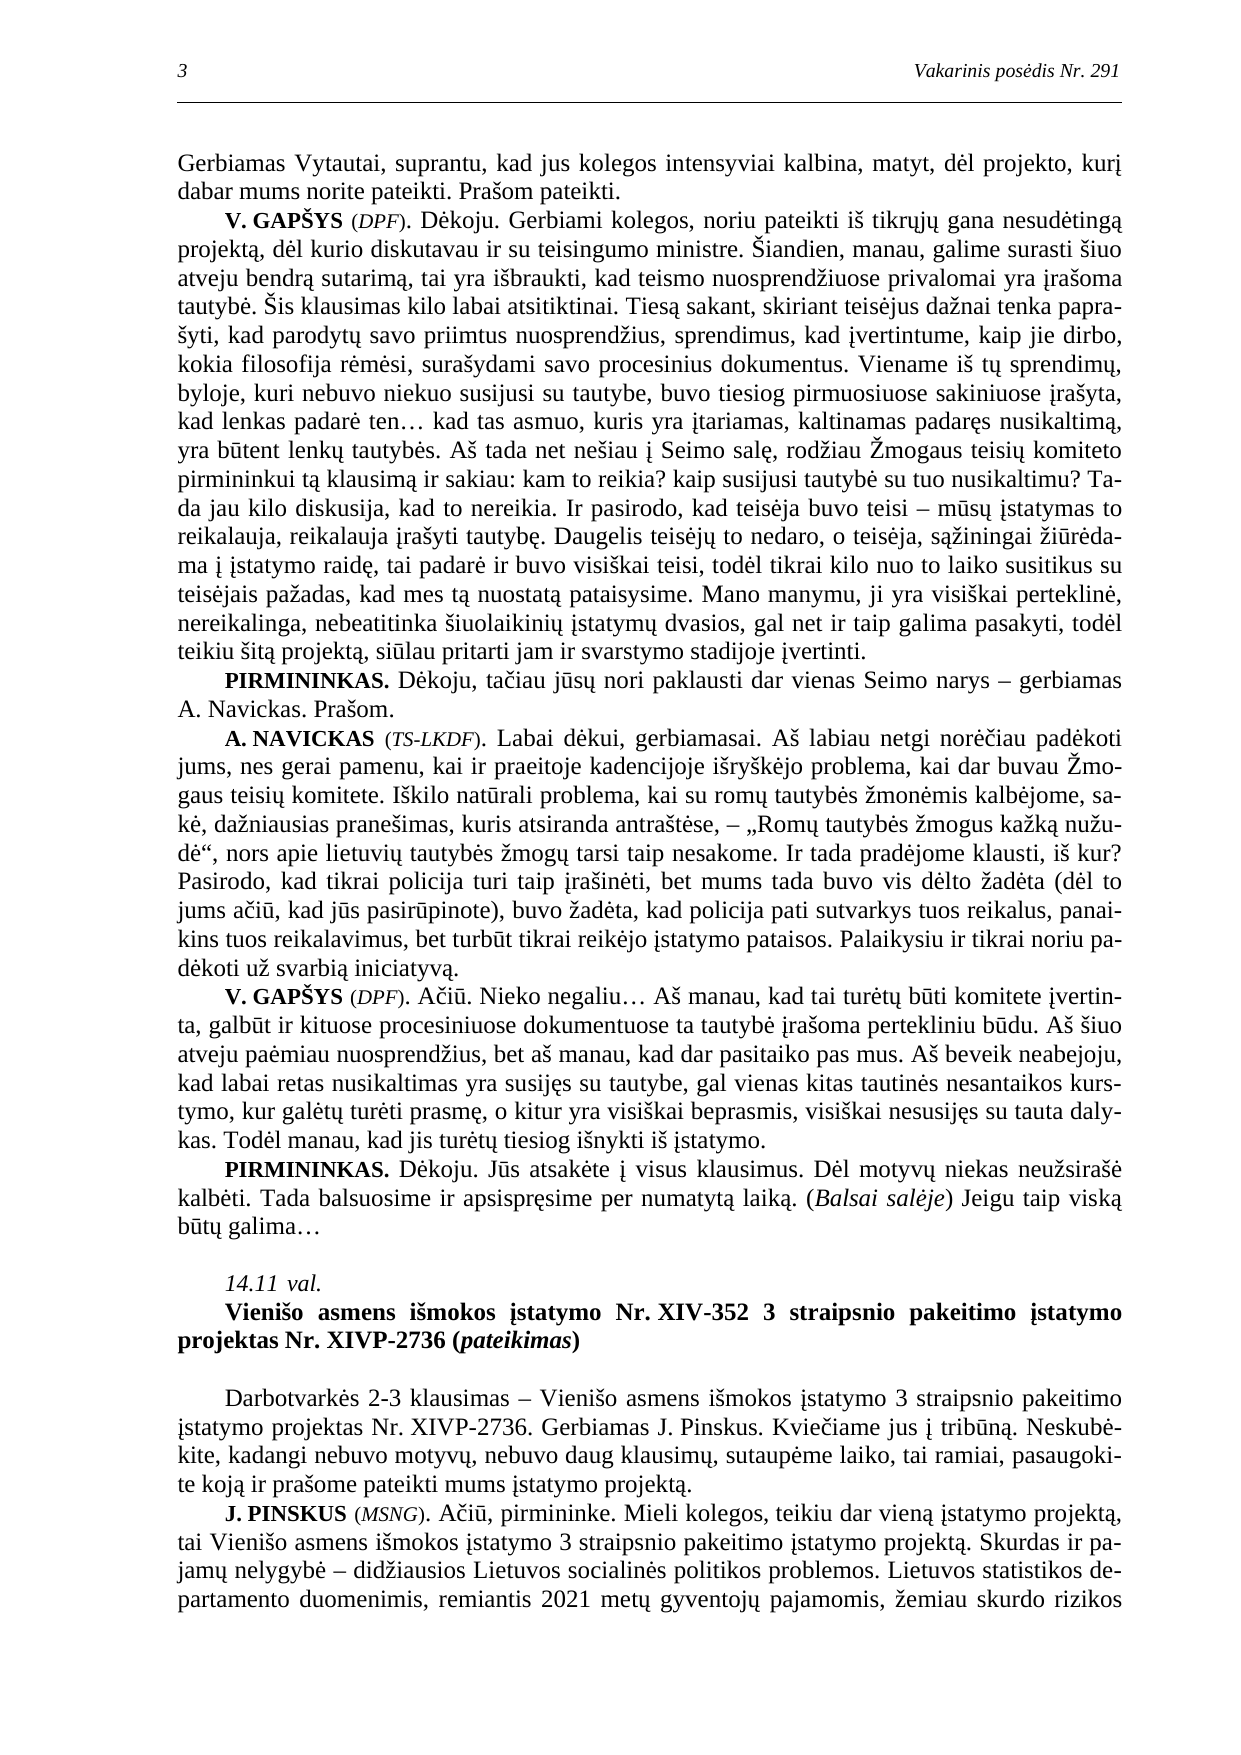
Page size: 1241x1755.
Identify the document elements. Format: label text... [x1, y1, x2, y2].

text Vie­ni­šo as­mens iš­mo­kos įsta­ty­mo Nr. XIV-352 3 straips­nio pa­kei­ti­mo įsta­ty­mo projek­tas Nr. XIVP-2736 (pa­tei­ki­mas) [177, 1297, 1122, 1354]
text A. NAVICKAS (TS-LKDF). La­bai dė­kui, ger­bia­ma­sai. Aš la­biau net­gi no­rė­čiau pa­dė­ko­ti jums, nes ge­rai pa­me­nu, kai ir pra­ei­to­je ka­den­ci­jo­je iš­ryš­kė­jo pro­ble­ma, kai dar bu­vau Žmo­gaus tei­sių ko­mi­te­te. Iš­ki­lo na­tū­ra­li pro­ble­ma, kai su ro­mų tau­ty­bės žmo­nė­mis kal­bė­jo­me, sa­kė, daž­niau­sias pra­ne­ši­mas, ku­ris at­si­ran­da ant­raš­tė­se, – „Ro­mų tau­ty­bės žmo­gus kaž­ką nu­žu­dė“, nors apie lie­tu­vių tau­ty­bės žmo­gų tar­si taip ne­sa­ko­me. Ir ta­da pra­dė­jo­me klaus­ti, iš kur? Pa­si­ro­do, kad tik­rai po­li­ci­ja tu­ri taip įra­ši­nė­ti, bet mums ta­da bu­vo vis dėl­to ža­dė­ta (dėl to jums ačiū, kad jūs pa­si­rū­pi­no­te), bu­vo ža­dė­ta, kad po­li­ci­ja pa­ti su­tvar­kys tuos rei­ka­lus, pa­nai­kins tuos rei­ka­la­vi­mus, bet tur­būt tik­rai rei­kė­jo įsta­ty­mo pa­tai­sos. Pa­lai­ky­siu ir tik­rai no­riu pa­dė­ko­ti už svar­bią ini­cia­ty­vą. [177, 723, 1122, 981]
text J. PINSKUS (MSNG). Ačiū, pir­mi­nin­ke. Mie­li ko­le­gos, tei­kiu dar vie­ną įsta­ty­mo pro­jek­tą, tai Vie­ni­šo as­mens iš­mo­kos įsta­ty­mo 3 straips­nio pa­kei­ti­mo įsta­ty­mo pro­jek­tą. Skur­das ir pa­ja­mų ne­ly­gy­bė – di­džiau­sios Lie­tu­vos so­cia­li­nės po­li­ti­kos pro­ble­mos. Lie­tu­vos sta­tis­ti­kos de­par­ta­men­to duo­me­ni­mis, re­mian­tis 2021 me­tų gy­ven­to­jų pa­ja­mo­mis, že­miau skur­do ri­zi­kos [177, 1498, 1122, 1613]
text V. GAPŠYS (DPF). Dė­ko­ju. Ger­bia­mi ko­le­gos, no­riu pa­teik­ti iš tik­rų­jų ga­na ne­su­dė­tin­gą pro­jek­tą, dėl ku­rio dis­ku­ta­vau ir su tei­sin­gu­mo mi­nist­re. Šian­dien, ma­nau, ga­li­me su­ras­ti šiuo at­ve­ju ben­drą su­ta­ri­mą, tai yra iš­brauk­ti, kad teis­mo nuosp­ren­džiuo­se pri­va­lo­mai yra įra­šo­ma tau­ty­bė. Šis klau­si­mas ki­lo la­bai at­si­tik­ti­nai. Tie­są sa­kant, ski­riant tei­sė­jus daž­nai ten­ka pa­pra­šy­ti, kad pa­ro­dy­tų sa­vo pri­im­tus nuosp­ren­džius, spren­di­mus, kad įver­tin­tu­me, kaip jie dir­bo, ko­kia fi­lo­so­fi­ja rė­mė­si, su­ra­šy­da­mi sa­vo pro­ce­si­nius do­ku­men­tus. Vie­na­me iš tų spren­di­mų, by­lo­je, ku­ri ne­bu­vo nie­kuo su­si­ju­si su tau­ty­be, bu­vo tie­siog pir­muo­siuo­se sa­ki­niuo­se įra­šy­ta, kad len­kas pa­da­rė ten… kad tas as­muo, ku­ris yra įta­ria­mas, kal­ti­na­mas pa­da­ręs nu­si­kal­ti­mą, yra bū­tent len­kų tau­ty­bės. Aš ta­da net ne­šiau į Sei­mo sa­lę, ro­džiau Žmo­gaus tei­sių ko­mi­te­to pir­mi­nin­kui tą klau­si­mą ir sa­kiau: kam to rei­kia? kaip su­si­ju­si tau­ty­bė su tuo nu­si­kal­ti­mu? Ta­da jau ki­lo dis­ku­si­ja, kad to ne­rei­kia. Ir pa­si­ro­do, kad tei­sė­ja bu­vo tei­si – mū­sų įsta­ty­mas to rei­ka­lau­ja, rei­ka­lau­ja įra­šy­ti tau­ty­bę. Dau­ge­lis tei­sė­jų to ne­da­ro, o tei­sė­ja, są­ži­nin­gai žiū­rė­da­ma į įsta­ty­mo rai­dę, tai pa­da­rė ir bu­vo vi­siš­kai tei­si, to­dėl tik­rai ki­lo nuo to lai­ko su­si­ti­kus su tei­sė­jais pa­ža­das, kad mes tą nuo­sta­tą pa­tai­sy­si­me. Ma­no ma­ny­mu, ji yra vi­siš­kai per­tek­li­nė, ne­rei­ka­lin­ga, ne­be­ati­tin­ka šiuo­lai­ki­nių įsta­ty­mų dva­sios, gal net ir taip ga­li­ma pa­sa­ky­ti, to­dėl tei­kiu ši­tą pro­jek­tą, siū­lau pri­tar­ti jam ir svars­ty­mo sta­di­jo­je įver­tin­ti. [177, 205, 1122, 665]
text PIRMININKAS. Dė­ko­ju. Jūs at­sa­kė­te į vi­sus klau­si­mus. Dėl mo­ty­vų nie­kas ne­už­si­ra­šė kal­bė­ti. Ta­da bal­suo­si­me ir ap­si­sprę­si­me per nu­ma­ty­tą lai­ką. (Bal­sai sa­lė­je) Jei­gu taip vis­ką bū­tų ga­li­ma… [177, 1154, 1122, 1240]
text V. GAPŠYS (DPF). Ačiū. Nie­ko ne­ga­liu… Aš ma­nau, kad tai tu­rė­tų bū­ti ko­mi­te­te įver­tin­ta, gal­būt ir ki­tuo­se pro­ce­si­niuo­se do­ku­men­tuo­se ta tau­ty­bė įra­šo­ma per­tek­li­niu bū­du. Aš šiuo at­ve­ju pa­ė­miau nuosp­ren­džius, bet aš ma­nau, kad dar pa­si­tai­ko pas mus. Aš be­veik ne­abe­jo­ju, kad la­bai re­tas nu­si­kal­ti­mas yra su­si­jęs su tau­ty­be, gal vie­nas ki­tas tau­ti­nės ne­san­tai­kos kurs­ty­mo, kur ga­lė­tų tu­rė­ti pras­mę, o ki­tur yra vi­siš­kai be­pras­mis, vi­siš­kai ne­su­si­jęs su tau­ta da­ly­kas. To­dėl ma­nau, kad jis tu­rė­tų tie­siog iš­nyk­ti iš įsta­ty­mo. [177, 981, 1122, 1154]
text Dar­bo­tvarkės 2-3 klau­si­mas – Vie­ni­šo as­mens iš­mo­kos įsta­ty­mo 3 straips­nio pa­kei­ti­mo įsta­ty­mo pro­jek­tas Nr. XIVP-2736. Ger­bia­mas J. Pins­kus. Kvie­čia­me jus į tri­bū­ną. Ne­sku­bė­ki­te, ka­dan­gi ne­bu­vo mo­ty­vų, ne­bu­vo daug klau­si­mų, su­tau­pė­me lai­ko, tai ra­miai, pa­sau­go­ki­te ko­ją ir pra­šo­me pa­teik­ti mums įsta­ty­mo pro­jek­tą. [177, 1383, 1122, 1498]
text Ger­bia­mas Vy­tau­tai, su­pran­tu, kad jus ko­le­gos in­ten­sy­viai kal­bi­na, ma­tyt, dėl pro­jek­to, ku­rį da­bar mums no­ri­te pa­teik­ti. Pra­šom pa­teik­ti. [177, 148, 1122, 205]
text PIRMININKAS. Dė­ko­ju, ta­čiau jū­sų no­ri pa­klaus­ti dar vie­nas Sei­mo na­rys – ger­bia­mas A. Na­vic­kas. Pra­šom. [177, 665, 1122, 723]
text 14.11 val. [224, 1269, 1122, 1297]
